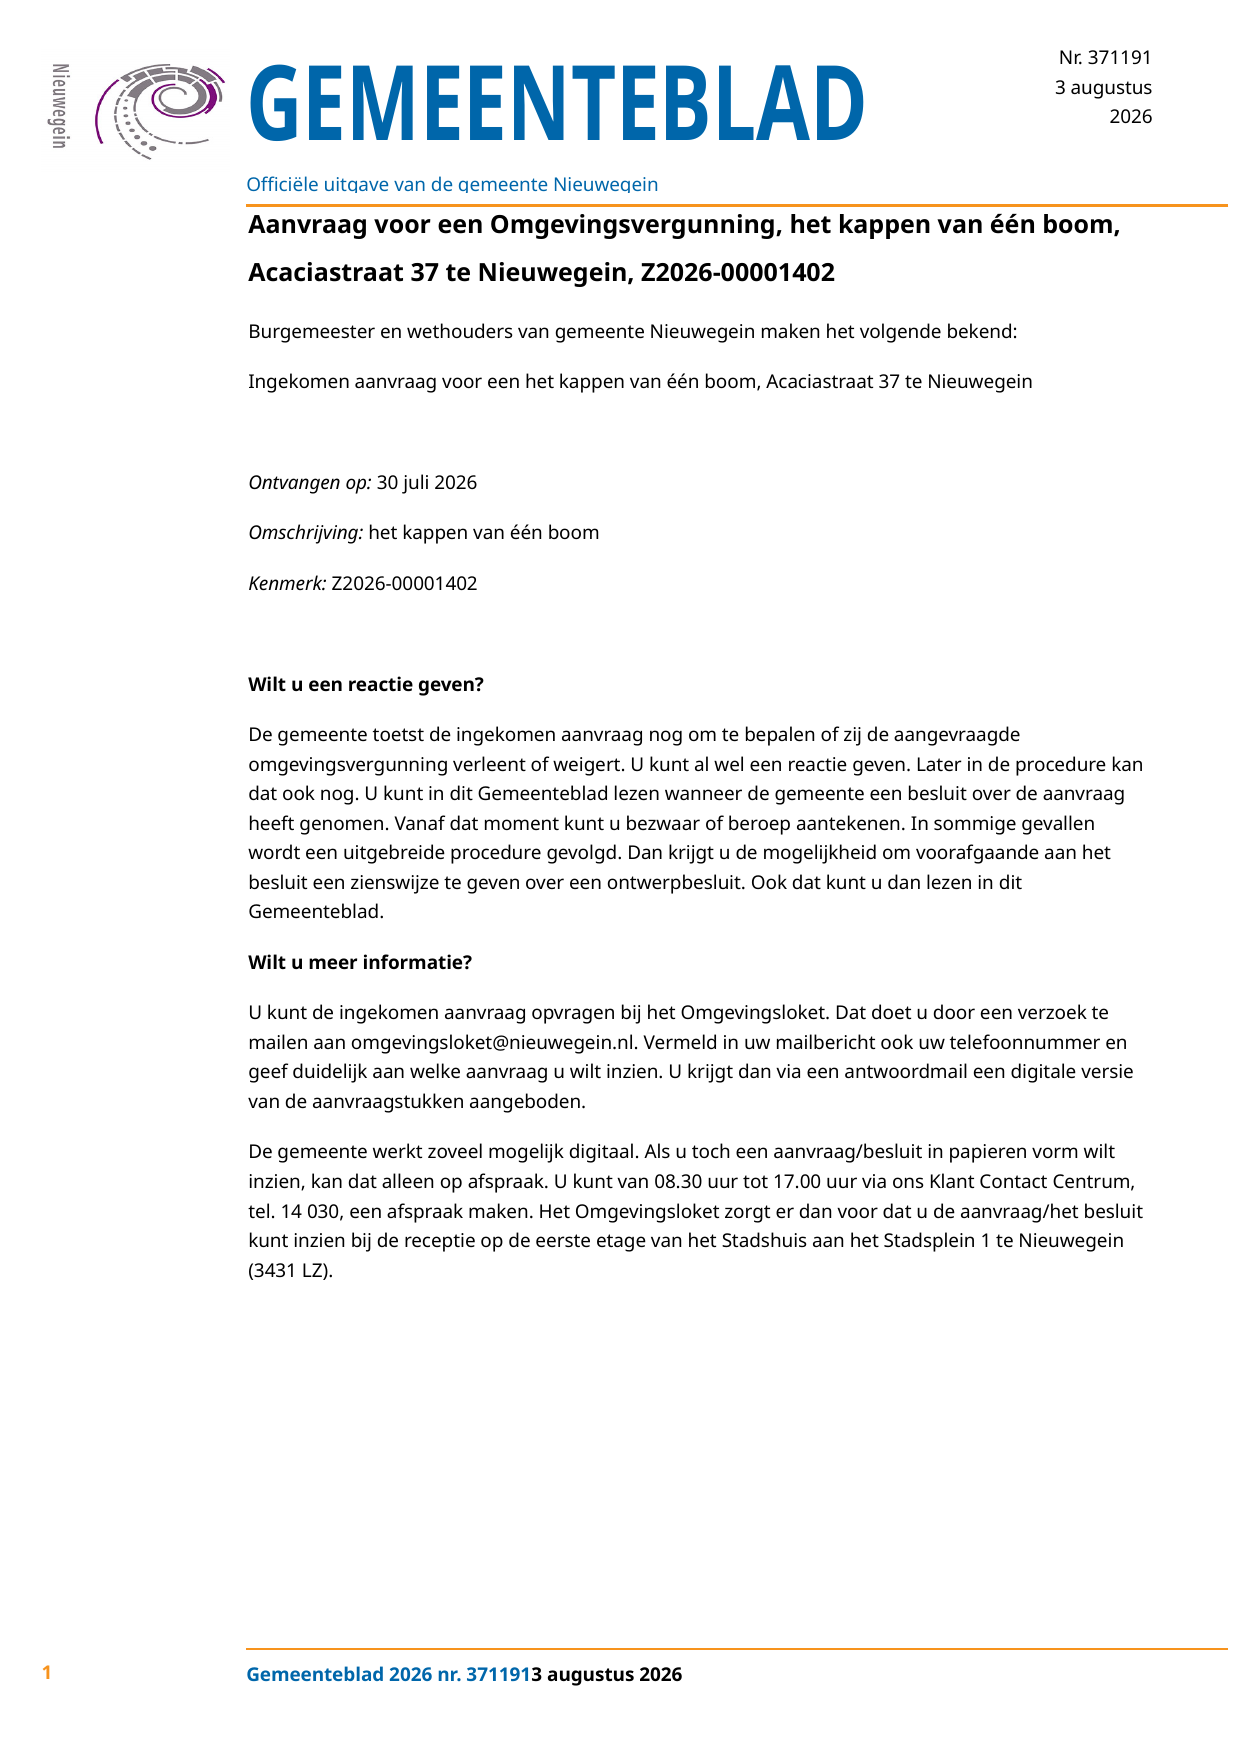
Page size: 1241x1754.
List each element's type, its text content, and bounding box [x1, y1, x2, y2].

text De gemeente werkt zoveel mogelijk digitaal. Als u toch een aanvraag/besluit in papieren vorm wilt inzien, kan dat alleen op afspraak. U kunt van 08.30 uur tot 17.00 uur via ons Klant Contact Centrum, tel. 14 030, een afspraak maken. Het Omgevingsloket zorgt er dan voor dat u de aanvraag/het besluit kunt inzien bij de receptie op de eerste etage van het Stadshuis aan het Stadsplein 1 te Nieuwegein (3431 LZ). [248, 1139, 1152, 1283]
text Omschrijving: het kappen van één boom [248, 519, 1152, 545]
text Wilt u meer informatie? [248, 949, 1152, 975]
text Burgemeester en wethouders van gemeente Nieuwegein maken het volgende bekend: [248, 318, 1152, 344]
text Kenmerk: Z2026-00001402 [248, 570, 1152, 596]
text Ontvangen op: 30 juli 2026 [248, 469, 1152, 495]
text Aanvraag voor een Omgevingsvergunning, het kappen van één boom, Acaciastraat 37 te Nieuwegein, Z2026-00001402 [248, 207, 1152, 288]
text U kunt de ingekomen aanvraag opvragen bij het Omgevingsloket. Dat doet u door een verzoek te mailen aan omgevingsloket@nieuwegein.nl. Vermeld in uw mailbericht ook uw telefoonnummer en geef duidelijk aan welke aanvraag u wilt inzien. U krijgt dan via een antwoordmail een digitale versie van de aanvraagstukken aangeboden. [248, 999, 1152, 1114]
text Wilt u een reactie geven? [248, 671, 1152, 697]
text De gemeente toetst de ingekomen aanvraag nog om te bepalen of zij de aangevraagde omgevingsvergunning verleent of weigert. U kunt al wel een reactie geven. Later in de procedure kan dat ook nog. U kunt in dit Gemeenteblad lezen wanneer de gemeente een besluit over de aanvraag heeft genomen. Vanaf dat moment kunt u bezwaar of beroep aantekenen. In sommige gevallen wordt een uitgebreide procedure gevolgd. Dan krijgt u de mogelijkheid om voorafgaande aan het besluit een zienswijze te geven over een ontwerpbesluit. Ook dat kunt u dan lezen in dit Gemeenteblad. [248, 721, 1152, 924]
picture [41, 47, 231, 172]
text Ingekomen aanvraag voor een het kappen van één boom, Acaciastraat 37 te Nieuwegein [248, 368, 1152, 394]
